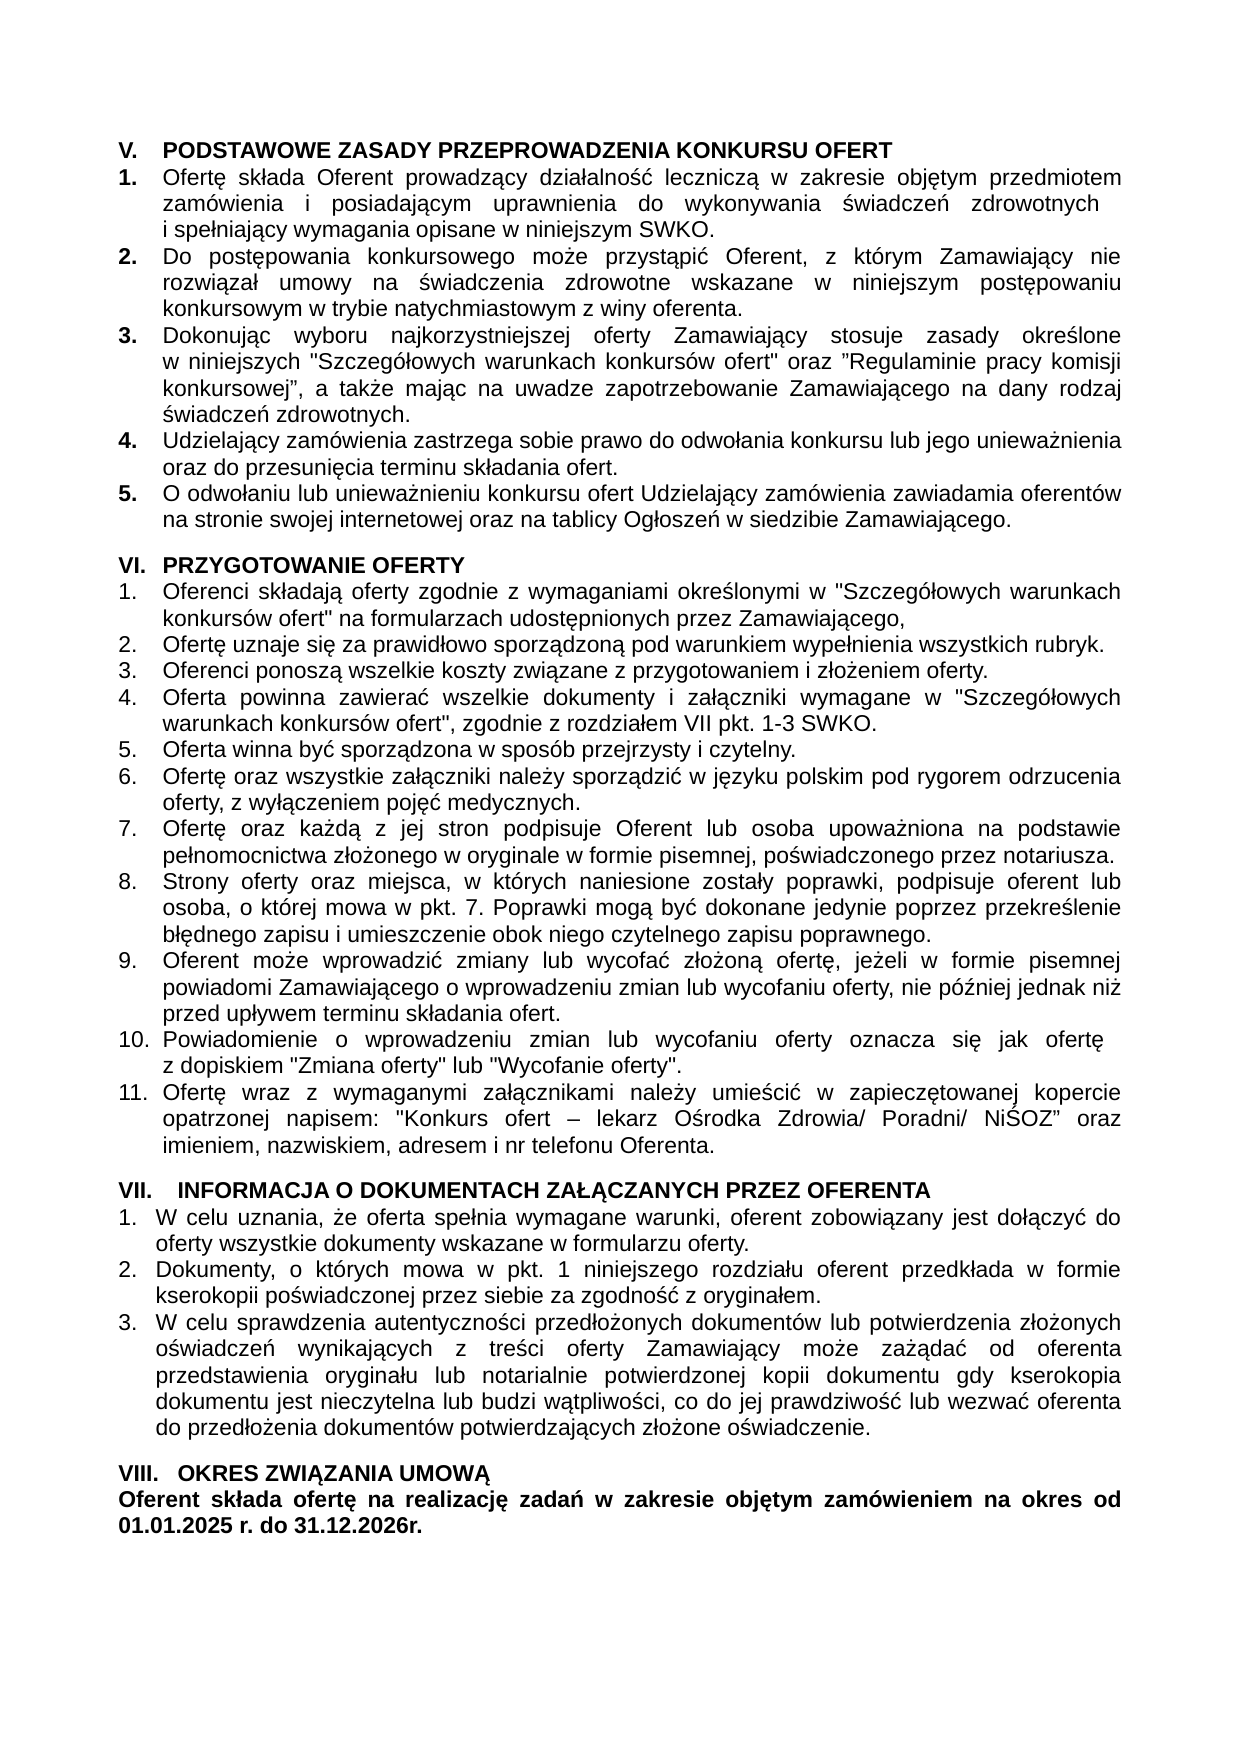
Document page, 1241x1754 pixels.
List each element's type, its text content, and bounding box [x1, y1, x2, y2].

list Powiadomienie o wprowadzeniu zmian lub wycofaniu oferty oznacza się jak ofertę z dopiskiem "Zmiana oferty" lub "Wycofanie oferty". [118, 1026, 1122, 1079]
list Ofertę oraz wszystkie załączniki należy sporządzić w języku polskim pod rygorem odrzucenia oferty, z wyłączeniem pojęć medycznych. [118, 763, 1122, 815]
list W celu uznania, że oferta spełnia wymagane warunki, oferent zobowiązany jest dołączyć do oferty wszystkie dokumenty wskazane w formularzu oferty. [118, 1203, 1122, 1256]
list PRZYGOTOWANIE OFERTY [118, 552, 1122, 578]
list Strony oferty oraz miejsca, w których naniesione zostały poprawki, podpisuje oferent lub osoba, o której mowa w pkt. 7. Poprawki mogą być dokonane jedynie poprzez przekreślenie błędnego zapisu i umieszczenie obok niego czytelnego zapisu poprawnego. [118, 868, 1122, 947]
list Oferent może wprowadzić zmiany lub wycofać złożoną ofertę, jeżeli w formie pisemnej powiadomi Zamawiającego o wprowadzeniu zmian lub wycofaniu oferty, nie później jednak niż przed upływem terminu składania ofert. [118, 947, 1122, 1026]
list W celu sprawdzenia autentyczności przedłożonych dokumentów lub potwierdzenia złożonych oświadczeń wynikających z treści oferty Zamawiający może zażądać od oferenta przedstawienia oryginału lub notarialnie potwierdzonej kopii dokumentu gdy kserokopia dokumentu jest nieczytelna lub budzi wątpliwości, co do jej prawdziwość lub wezwać oferenta do przedłożenia dokumentów potwierdzających złożone oświadczenie. [118, 1309, 1122, 1441]
list Oferenci ponoszą wszelkie koszty związane z przygotowaniem i złożeniem oferty. [118, 657, 1122, 683]
list PODSTAWOWE ZASADY PRZEPROWADZENIA KONKURSU OFERT [118, 137, 1122, 164]
list Do postępowania konkursowego może przystąpić Oferent, z którym Zamawiający nie rozwiązał umowy na świadczenia zdrowotne wskazane w niniejszym postępowaniu konkursowym w trybie natychmiastowym z winy oferenta. [118, 243, 1122, 322]
list Oferta powinna zawierać wszelkie dokumenty i załączniki wymagane w "Szczegółowych warunkach konkursów ofert", zgodnie z rozdziałem VII pkt. 1-3 SWKO. [118, 683, 1122, 736]
list Oferenci składają oferty zgodnie z wymaganiami określonymi w "Szczegółowych warunkach konkursów ofert" na formularzach udostępnionych przez Zamawiającego, [118, 578, 1122, 631]
list Ofertę oraz każdą z jej stron podpisuje Oferent lub osoba upoważniona na podstawie pełnomocnictwa złożonego w oryginale w formie pisemnej, poświadczonego przez notariusza. [118, 815, 1122, 868]
list OKRES ZWIĄZANIA UMOWĄ [118, 1460, 1122, 1486]
list Ofertę składa Oferent prowadzący działalność leczniczą w zakresie objętym przedmiotem zamówienia i posiadającym uprawnienia do wykonywania świadczeń zdrowotnych i spełniający wymagania opisane w niniejszym SWKO. [118, 164, 1122, 243]
list Ofertę wraz z wymaganymi załącznikami należy umieścić w zapieczętowanej kopercie opatrzonej napisem: "Konkurs ofert – lekarz Ośrodka Zdrowia/ Poradni/ NiŚOZ” oraz imieniem, nazwiskiem, adresem i nr telefonu Oferenta. [118, 1079, 1122, 1158]
list O odwołaniu lub unieważnieniu konkursu ofert Udzielający zamówienia zawiadamia oferentów na stronie swojej internetowej oraz na tablicy Ogłoszeń w siedzibie Zamawiającego. [118, 480, 1122, 533]
list Dokumenty, o których mowa w pkt. 1 niniejszego rozdziału oferent przedkłada w formie kserokopii poświadczonej przez siebie za zgodność z oryginałem. [118, 1256, 1122, 1309]
text Oferent składa ofertę na realizację zadań w zakresie objętym zamówieniem na okres od 01.01.2025 r. do 31.12.2026r. [118, 1486, 1122, 1539]
list Dokonując wyboru najkorzystniejszej oferty Zamawiający stosuje zasady określone w niniejszych "Szczegółowych warunkach konkursów ofert" oraz ”Regulaminie pracy komisji konkursowej”, a także mając na uwadze zapotrzebowanie Zamawiającego na dany rodzaj świadczeń zdrowotnych. [118, 322, 1122, 427]
list Oferta winna być sporządzona w sposób przejrzysty i czytelny. [118, 736, 1122, 763]
list INFORMACJA O DOKUMENTACH ZAŁĄCZANYCH PRZEZ OFERENTA [118, 1177, 1122, 1203]
list Udzielający zamówienia zastrzega sobie prawo do odwołania konkursu lub jego unieważnienia oraz do przesunięcia terminu składania ofert. [118, 427, 1122, 480]
list Ofertę uznaje się za prawidłowo sporządzoną pod warunkiem wypełnienia wszystkich rubryk. [118, 631, 1122, 657]
